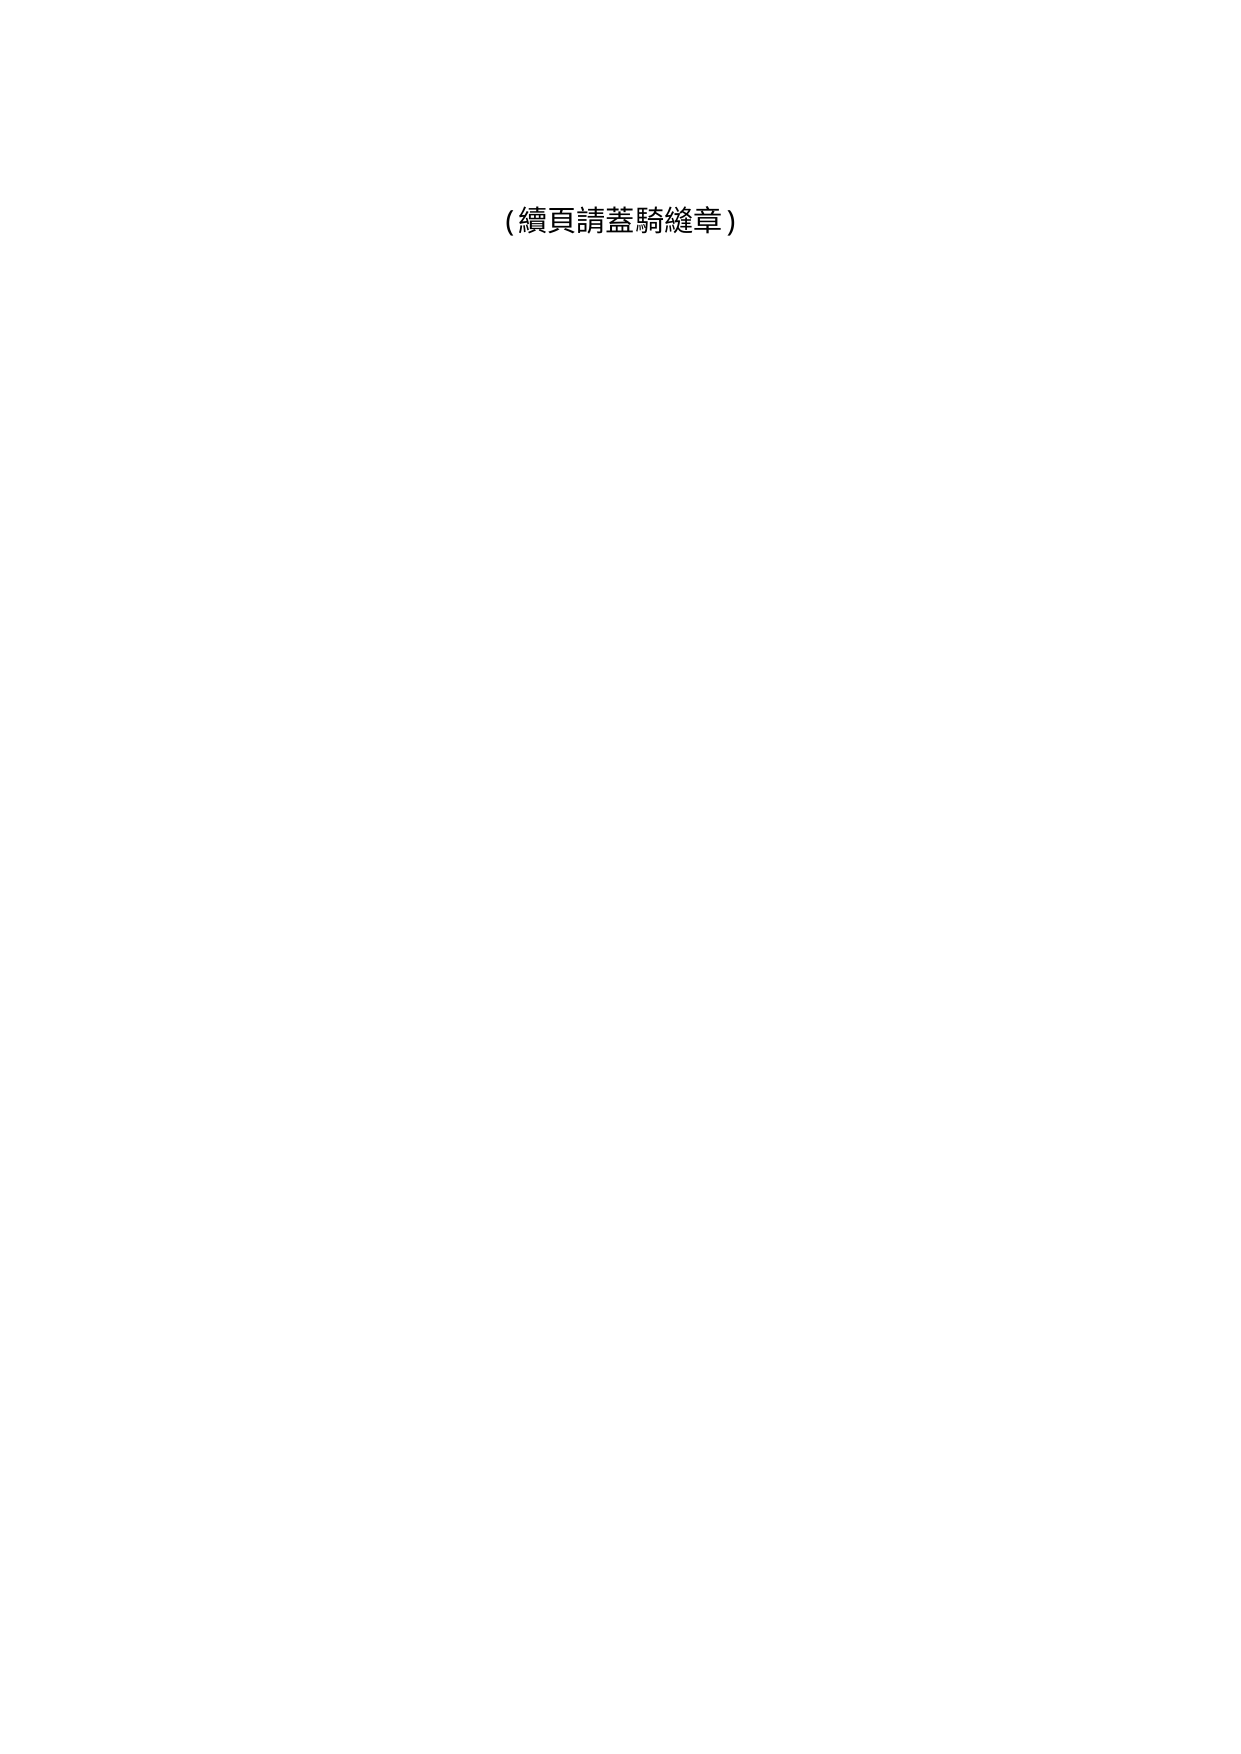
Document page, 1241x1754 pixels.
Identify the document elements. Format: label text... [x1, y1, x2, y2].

text (續頁請蓋騎縫章) [187, 198, 1053, 240]
